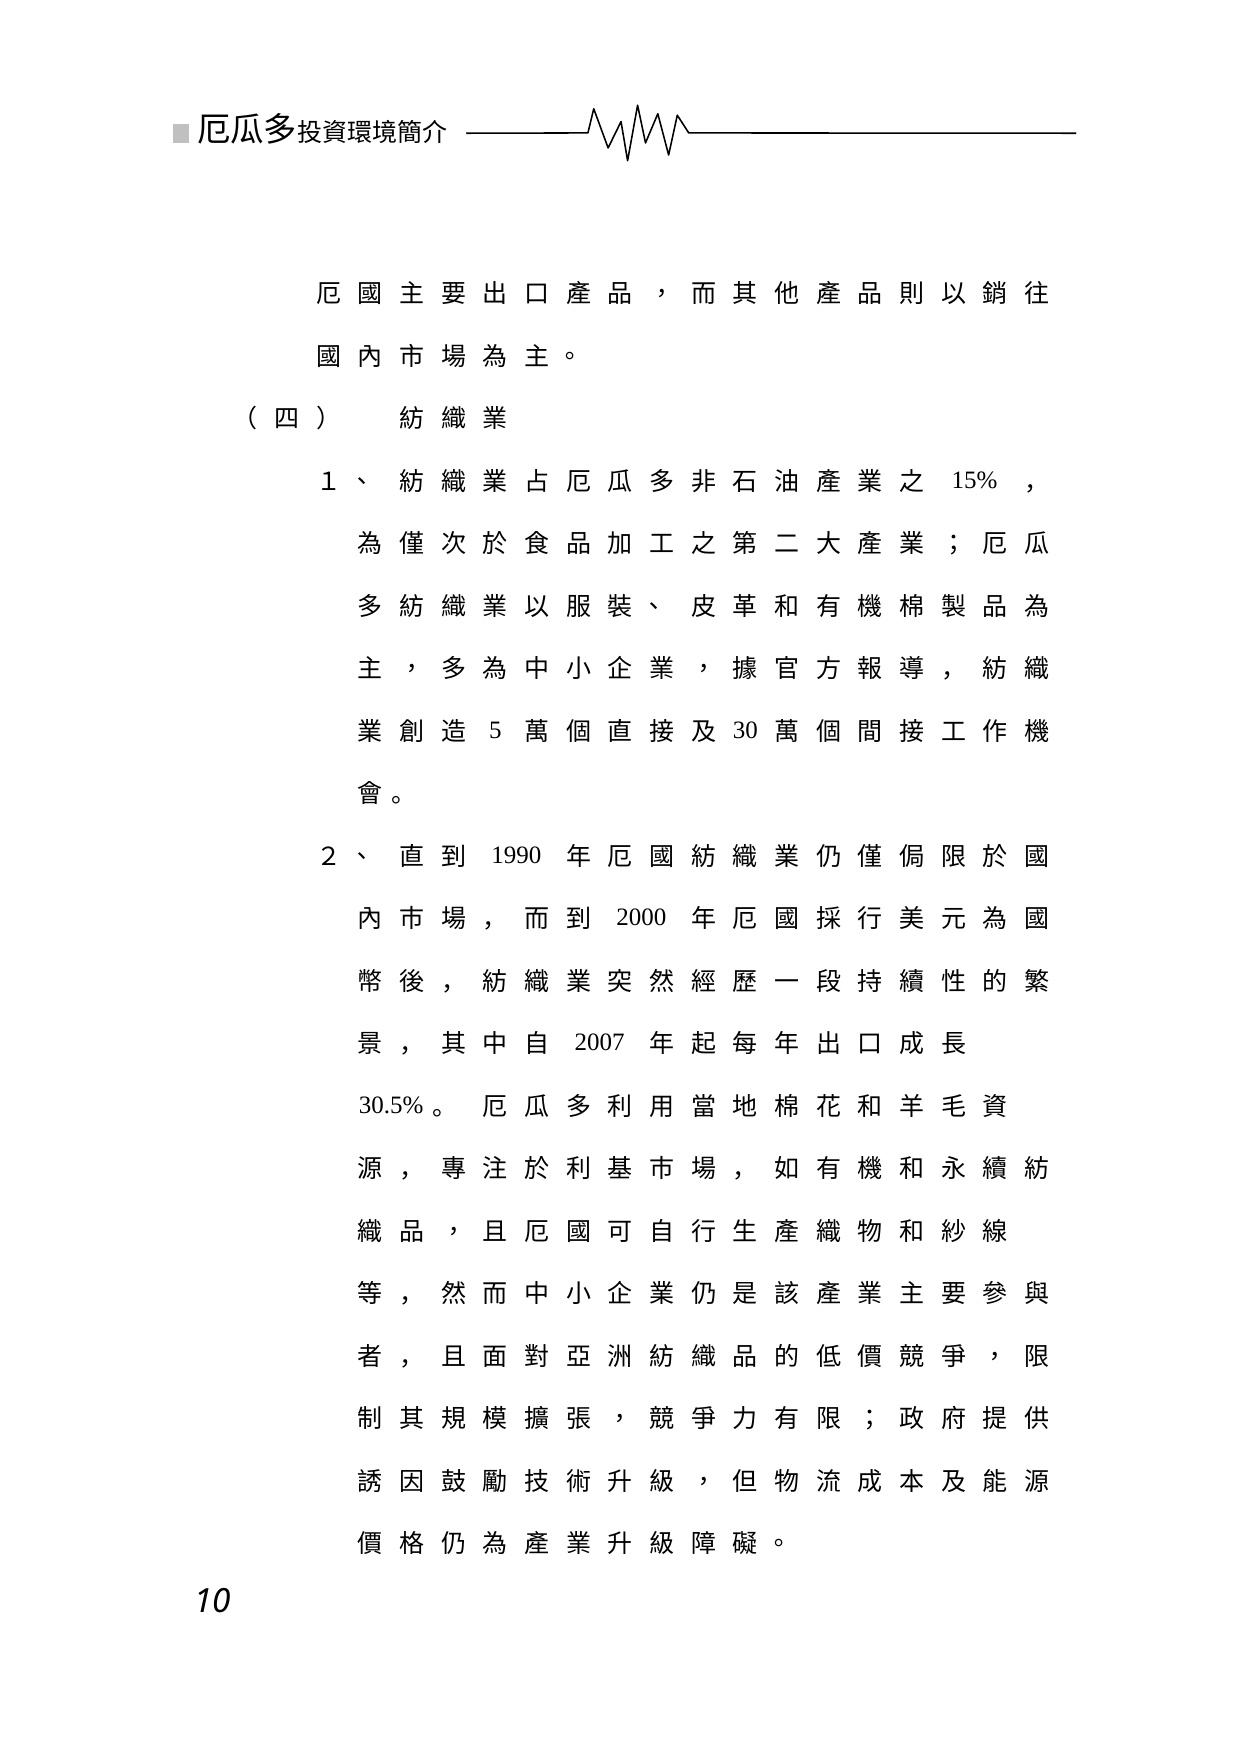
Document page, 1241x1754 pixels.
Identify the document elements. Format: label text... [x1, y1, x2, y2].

text （四） 紡織業 [207, 375, 1058, 438]
text １、紡織業占厄瓜多非石油產業之15%，為僅次於食品加工之第二大產業；厄瓜多紡織業以服裝、皮革和有機棉製品為主，多為中小企業，據官方報導，紡織業創造5萬個直接及30萬個間接工作機會。 [281, 438, 1058, 813]
text 厄國主要出口產品，而其他產品則以銷往國內市場為主。 [281, 250, 1058, 375]
text ２、直到1990年厄國紡織業仍僅侷限於國內市場，而到2000年厄國採行美元為國幣後，紡織業突然經歷一段持續性的繁景，其中自2007年起每年出口成長30.5%。厄瓜多利用當地棉花和羊毛資源，專注於利基市場，如有機和永續紡織品，且厄國可自行生產織物和紗線等，然而中小企業仍是該產業主要參與者，且面對亞洲紡織品的低價競爭，限制其規模擴張，競爭力有限；政府提供誘因鼓勵技術升級，但物流成本及能源價格仍為產業升級障礙。 [281, 813, 1058, 1563]
